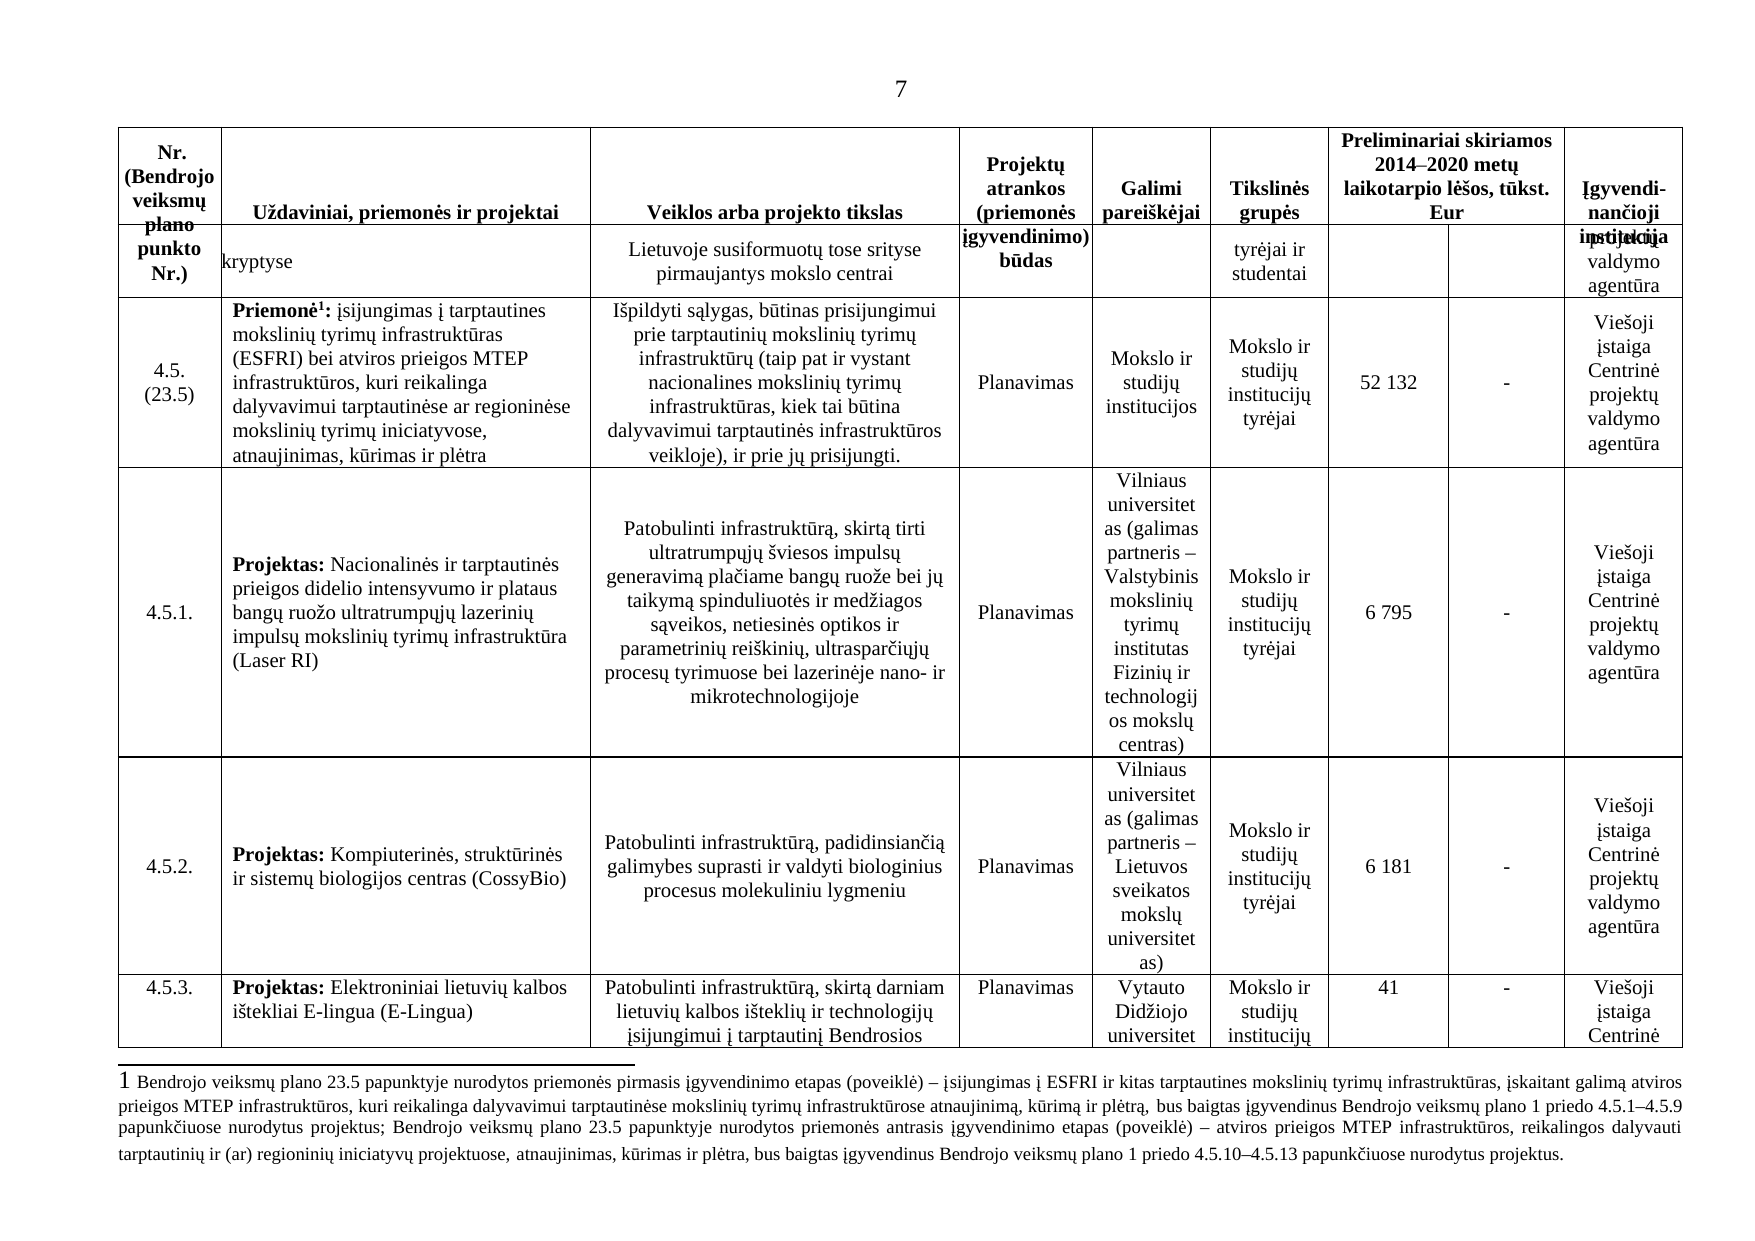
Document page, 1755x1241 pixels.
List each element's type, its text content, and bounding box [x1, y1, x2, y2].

table_cell Viešoji įstaiga Centrinė projektų valdymo agentūra [1565, 975, 1682, 1047]
table_cell Patobulinti infrastruktūrą, skirtą darniam lietuvių kalbos išteklių ir technologijų įsijungimui į tarptautinį Bendrosios kalbos išteklių ir technologijų infrastruktūros (CLARIN) tinklą, kuris teikia lengvos ir tiesioginės prieigos prie kitų Europos valstybių kalbų išteklių ir technologijų [591, 975, 959, 1047]
table_cell Patobulinti infrastruktūrą, skirtą tirti ultratrumpųjų šviesos impulsų generavimą plačiame bangų ruože bei jų taikymą spinduliuotės ir medžiagos sąveikos, netiesinės optikos ir parametrinių reiškinių, ultrasparčiųjų procesų tyrimuose bei lazerinėje nano- ir mikrotechnologijoje [591, 468, 959, 756]
table_cell Vilniaus universitetas (galimas partneris – Valstybinis mokslinių tyrimų institutas Fizinių ir technologijos mokslų centras) [1093, 468, 1210, 756]
table_header Veiklos arba projekto tikslas [591, 128, 959, 224]
table_cell Išpildyti sąlygas, būtinas prisijungimui prie tarptautinių mokslinių tyrimų infrastruktūrų (taip pat ir vystant nacionalines mokslinių tyrimų infrastruktūras, kiek tai būtina dalyvavimui tarptautinės infrastruktūros veikloje), ir prie jų prisijungti. [591, 298, 959, 467]
table_cell Mokslo ir studijų institucijų tyrėjai [1211, 758, 1328, 974]
table_cell Viešoji įstaiga Centrinė projektų valdymo agentūra [1565, 468, 1682, 756]
table_cell 52 132 [1329, 298, 1448, 467]
table_header Nr. (Bendrojo veiksmų plano punkto Nr.) [119, 128, 221, 224]
table_cell Viešoji įstaiga Centrinė projektų valdymo agentūra [1565, 225, 1682, 297]
table_cell - [1449, 468, 1564, 756]
table_cell 4.4. (23.4) [119, 225, 221, 297]
table_cell - [1449, 298, 1564, 467]
table_cell - [1449, 975, 1564, 1047]
table_header Preliminariai skiriamos 2014–2020 metų laikotarpio lėšos, tūkst. Eur [1329, 128, 1564, 224]
table_cell Planavimas [960, 758, 1092, 974]
table_header Galimi pareiškėjai [1093, 128, 1210, 224]
table_cell Mokslo ir studijų institucijų tyrėjai [1211, 298, 1328, 467]
table_cell Projektas: Kompiuterinės, struktūrinės ir sistemų biologijos centras (CossyBio) [222, 758, 590, 974]
table_cell Viešoji įstaiga Centrinė projektų valdymo agentūra [1565, 758, 1682, 974]
table_cell Projektas: Nacionalinės ir tarptautinės prieigos didelio intensyvumo ir plataus bangų ruožo ultratrumpųjų lazerinių impulsų mokslinių tyrimų infrastruktūra (Laser RI) [222, 468, 590, 756]
table_cell [1093, 225, 1210, 297]
table_cell Mokslo ir studijų institucijos [1093, 298, 1210, 467]
table_cell Planavimas [960, 468, 1092, 756]
table_cell 41 [1329, 975, 1448, 1047]
table_cell Mokslo ir studijų institucijų tyrėjai [1211, 468, 1328, 756]
table_cell - [1449, 758, 1564, 974]
table_cell Planavimas [960, 975, 1092, 1047]
table_cell tyrėjai ir studentai [1211, 225, 1328, 297]
table_header Uždaviniai, priemonės ir projektai [222, 128, 590, 224]
table_cell Planavimas [960, 225, 1092, 297]
table_cell kryptyse [222, 225, 590, 297]
table_cell 6 181 [1329, 758, 1448, 974]
table_cell - [1449, 225, 1564, 297]
table_cell Viešoji įstaiga Centrinė projektų valdymo agentūra [1565, 298, 1682, 467]
table_cell [1329, 225, 1448, 297]
table_cell 4.5.3. [119, 975, 221, 1047]
table_cell 4.5. (23.5) [119, 298, 221, 467]
table_header Įgyvendi-nančioji institucija [1565, 128, 1682, 224]
table_cell 4.5.1. [119, 468, 221, 756]
table_cell Priemonė: įsijungimas į tarptautines mokslinių tyrimų infrastruktūras (ESFRI) bei atviros prieigos MTEP infrastruktūros, kuri reikalinga dalyvavimui tarptautinėse ar regioninėse mokslinių tyrimų iniciatyvose, atnaujinimas, kūrimas ir plėtra [222, 298, 590, 467]
table_cell Patobulinti infrastruktūrą, padidinsiančią galimybes suprasti ir valdyti biologinius procesus molekuliniu lygmeniu [591, 758, 959, 974]
table_cell Lietuvoje susiformuotų tose srityse pirmaujantys mokslo centrai [591, 225, 959, 297]
table_cell Mokslo ir studijų institucijų tyrėjai [1211, 975, 1328, 1047]
table_cell Planavimas [960, 298, 1092, 467]
table_cell Vytauto Didžiojo universitetas [1093, 975, 1210, 1047]
table_header Projektų atrankos (priemonės įgyvendinimo) būdas [960, 128, 1092, 224]
table_cell Projektas: Elektroniniai lietuvių kalbos ištekliai E-lingua (E-Lingua) [222, 975, 590, 1047]
table_cell 4.5.2. [119, 758, 221, 974]
table_cell 6 795 [1329, 468, 1448, 756]
table_cell Vilniaus universitetas (galimas partneris – Lietuvos sveikatos mokslų universitetas) [1093, 758, 1210, 974]
table_header Tikslinės grupės [1211, 128, 1328, 224]
